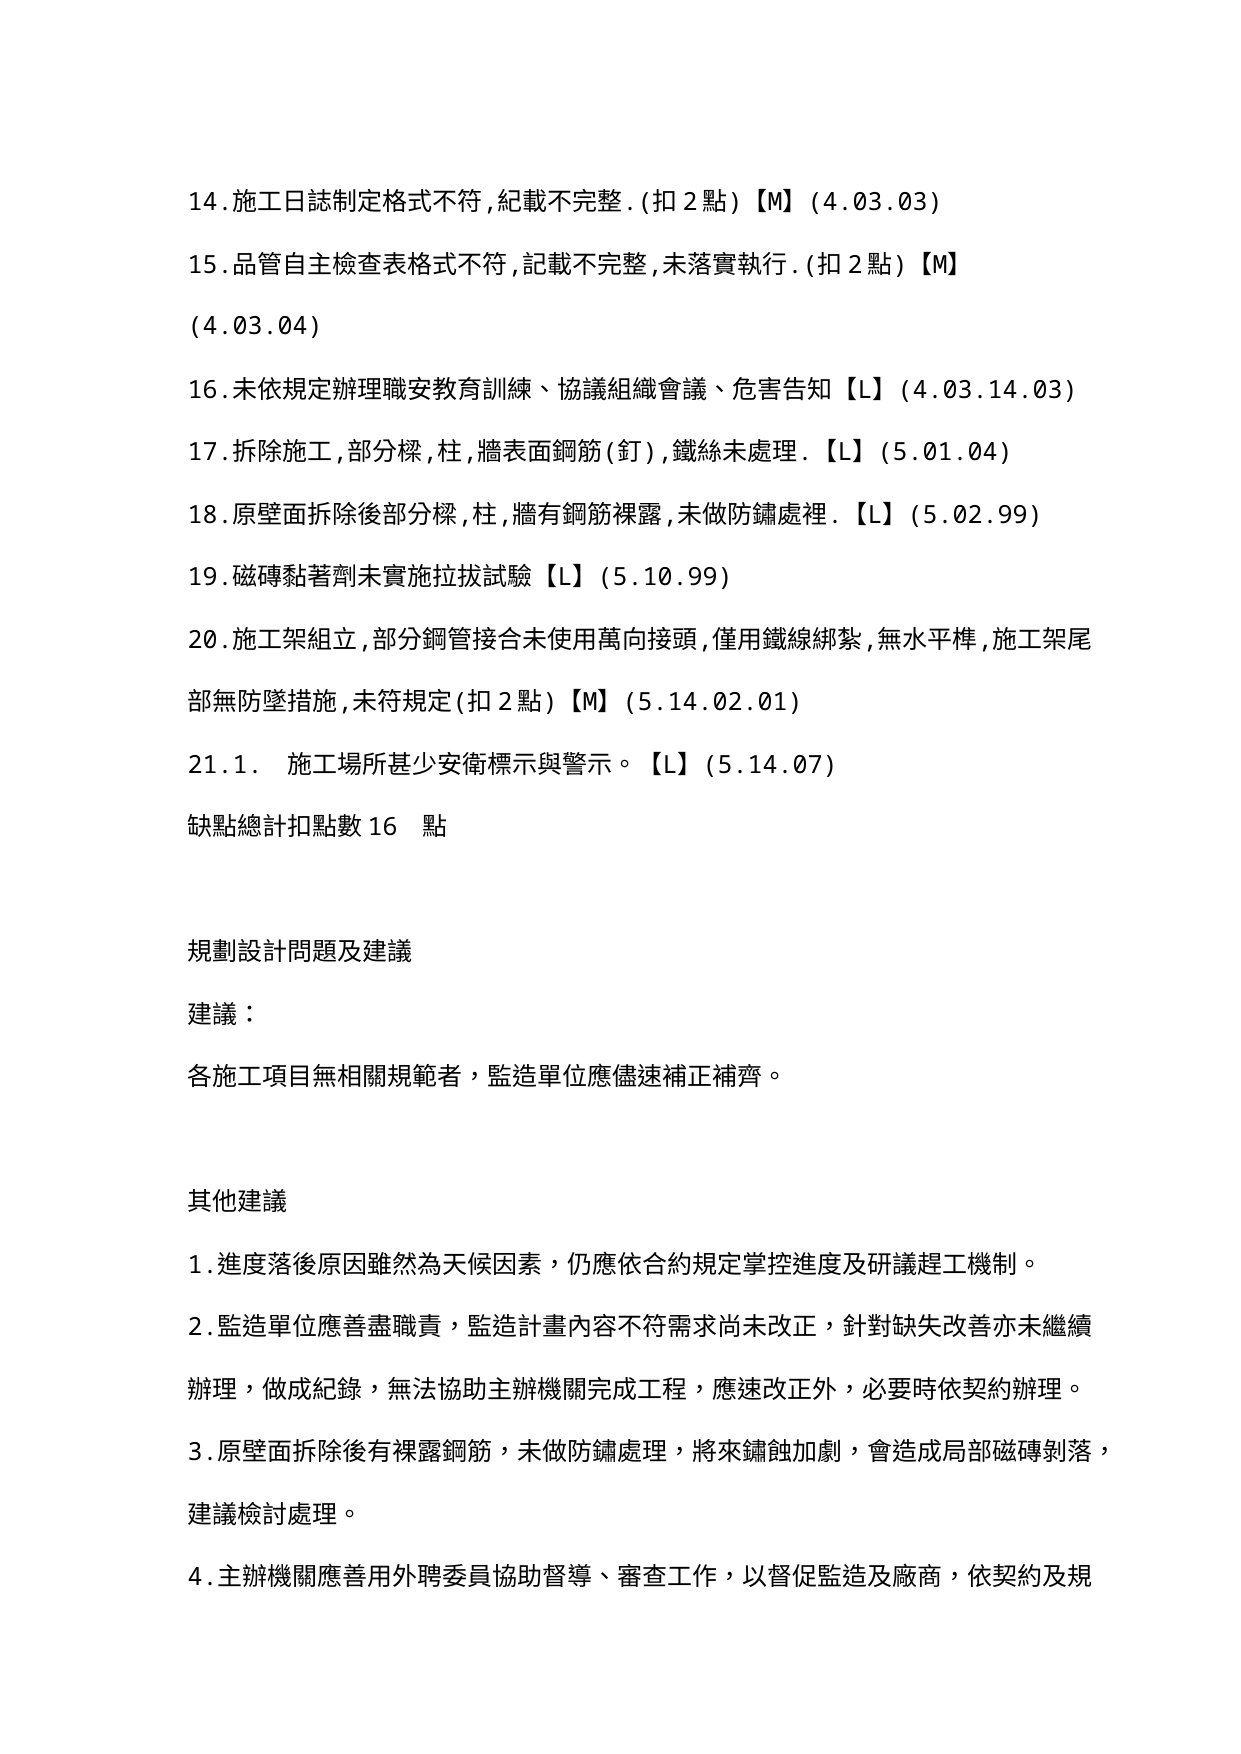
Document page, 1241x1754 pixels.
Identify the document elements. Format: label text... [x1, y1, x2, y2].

text 4.主辦機關應善用外聘委員協助督導、審查工作，以督促監造及廠商，依契約及規 [187, 1533, 1093, 1596]
text 各施工項目無相關規範者，監造單位應儘速補正補齊。 [187, 1033, 1093, 1096]
text 16.未依規定辦理職安教育訓練、協議組織會議、危害告知【L】(4.03.14.03) [187, 346, 1093, 408]
text 17.拆除施工,部分樑,柱,牆表面鋼筋(釘),鐵絲未處理.【L】(5.01.04) [187, 408, 1093, 471]
text 規劃設計問題及建議 [187, 908, 1093, 971]
text 建議： [187, 971, 1093, 1033]
text 缺點總計扣點數16 點 [187, 783, 1093, 846]
text 3.原壁面拆除後有裸露鋼筋，未做防鏽處理，將來鏽蝕加劇，會造成局部磁磚剝落，建議檢討處理。 [187, 1408, 1093, 1533]
text 21.1. 施工場所甚少安衛標示與警示。【L】(5.14.07) [187, 721, 1093, 783]
text 14.施工日誌制定格式不符,紀載不完整.(扣2點)【M】(4.03.03) [187, 158, 1093, 221]
text 15.品管自主檢查表格式不符,記載不完整,未落實執行.(扣2點)【M】(4.03.04) [187, 221, 1093, 346]
text 20.施工架組立,部分鋼管接合未使用萬向接頭,僅用鐵線綁紮,無水平榫,施工架尾部無防墜措施,未符規定(扣2點)【M】(5.14.02.01) [187, 596, 1093, 721]
text 18.原壁面拆除後部分樑,柱,牆有鋼筋裸露,未做防鏽處裡.【L】(5.02.99) [187, 471, 1093, 533]
text 19.磁磚黏著劑未實施拉拔試驗【L】(5.10.99) [187, 533, 1093, 596]
text 1.進度落後原因雖然為天候因素，仍應依合約規定掌控進度及研議趕工機制。 [187, 1221, 1093, 1283]
text 其他建議 [187, 1158, 1093, 1221]
text 2.監造單位應善盡職責，監造計畫內容不符需求尚未改正，針對缺失改善亦未繼續辦理，做成紀錄，無法協助主辦機關完成工程，應速改正外，必要時依契約辦理。 [187, 1283, 1093, 1408]
